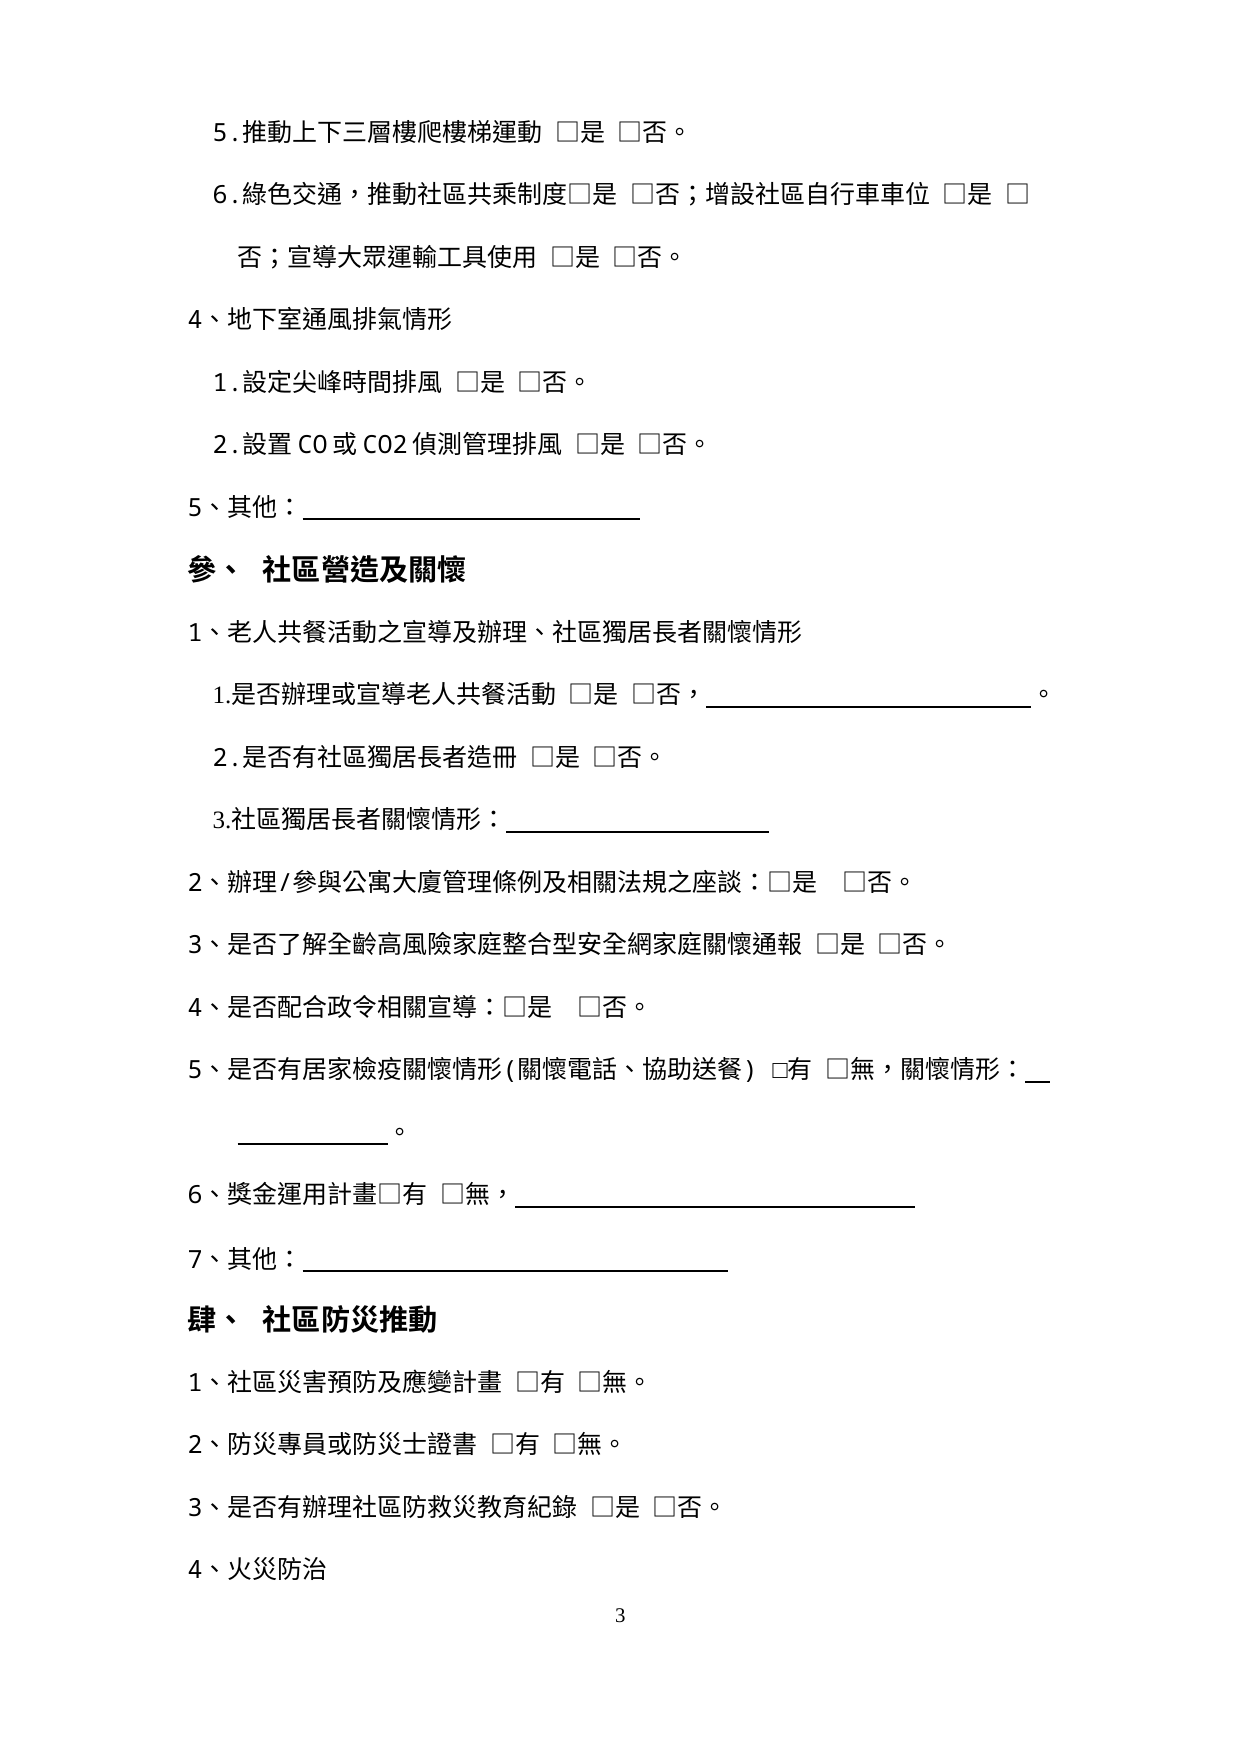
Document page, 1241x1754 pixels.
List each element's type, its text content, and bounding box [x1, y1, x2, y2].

list 是否辦理或宣導老人共餐活動 □是 □否， 。 [212, 651, 1053, 714]
list 設定尖峰時間排風 □是 □否。 [212, 339, 1053, 401]
list 是否了解全齡高風險家庭整合型安全網家庭關懷通報 □是 □否。 [187, 901, 1053, 964]
list 其他： [187, 1214, 1053, 1276]
list 社區獨居長者關懷情形： [212, 776, 1053, 839]
list 社區營造及關懷 [187, 526, 1053, 589]
list 綠色交通，推動社區共乘制度□是 □否；增設社區自行車車位 □是 □否；宣導大眾運輸工具使用 □是 □否。 [212, 151, 1053, 276]
list 火災防治 [187, 1526, 1053, 1589]
list 辦理/參與公寓大廈管理條例及相關法規之座談：□是 □否。 [187, 839, 1053, 901]
list 是否有辦理社區防救災教育紀錄 □是 □否。 [187, 1464, 1053, 1526]
list 獎金運用計畫□有 □無， [187, 1151, 1053, 1214]
list 其他： [187, 464, 1053, 526]
list 推動上下三層樓爬樓梯運動 □是 □否。 [212, 89, 1053, 151]
list 地下室通風排氣情形 [187, 276, 1053, 339]
list 社區災害預防及應變計畫 □有 □無。 [187, 1339, 1053, 1401]
list 老人共餐活動之宣導及辦理、社區獨居長者關懷情形 [187, 589, 1053, 651]
list 設置CO或CO2偵測管理排風 □是 □否。 [212, 401, 1053, 464]
text 。 [237, 1089, 1053, 1151]
list 防災專員或防災士證書 □有 □無。 [187, 1401, 1053, 1464]
list 社區防災推動 [187, 1276, 1053, 1339]
list 是否有居家檢疫關懷情形(關懷電話、協助送餐) □有 □無，關懷情形： [187, 1026, 1053, 1089]
list 是否有社區獨居長者造冊 □是 □否。 [212, 714, 1053, 776]
list 是否配合政令相關宣導：□是 □否。 [187, 964, 1053, 1026]
